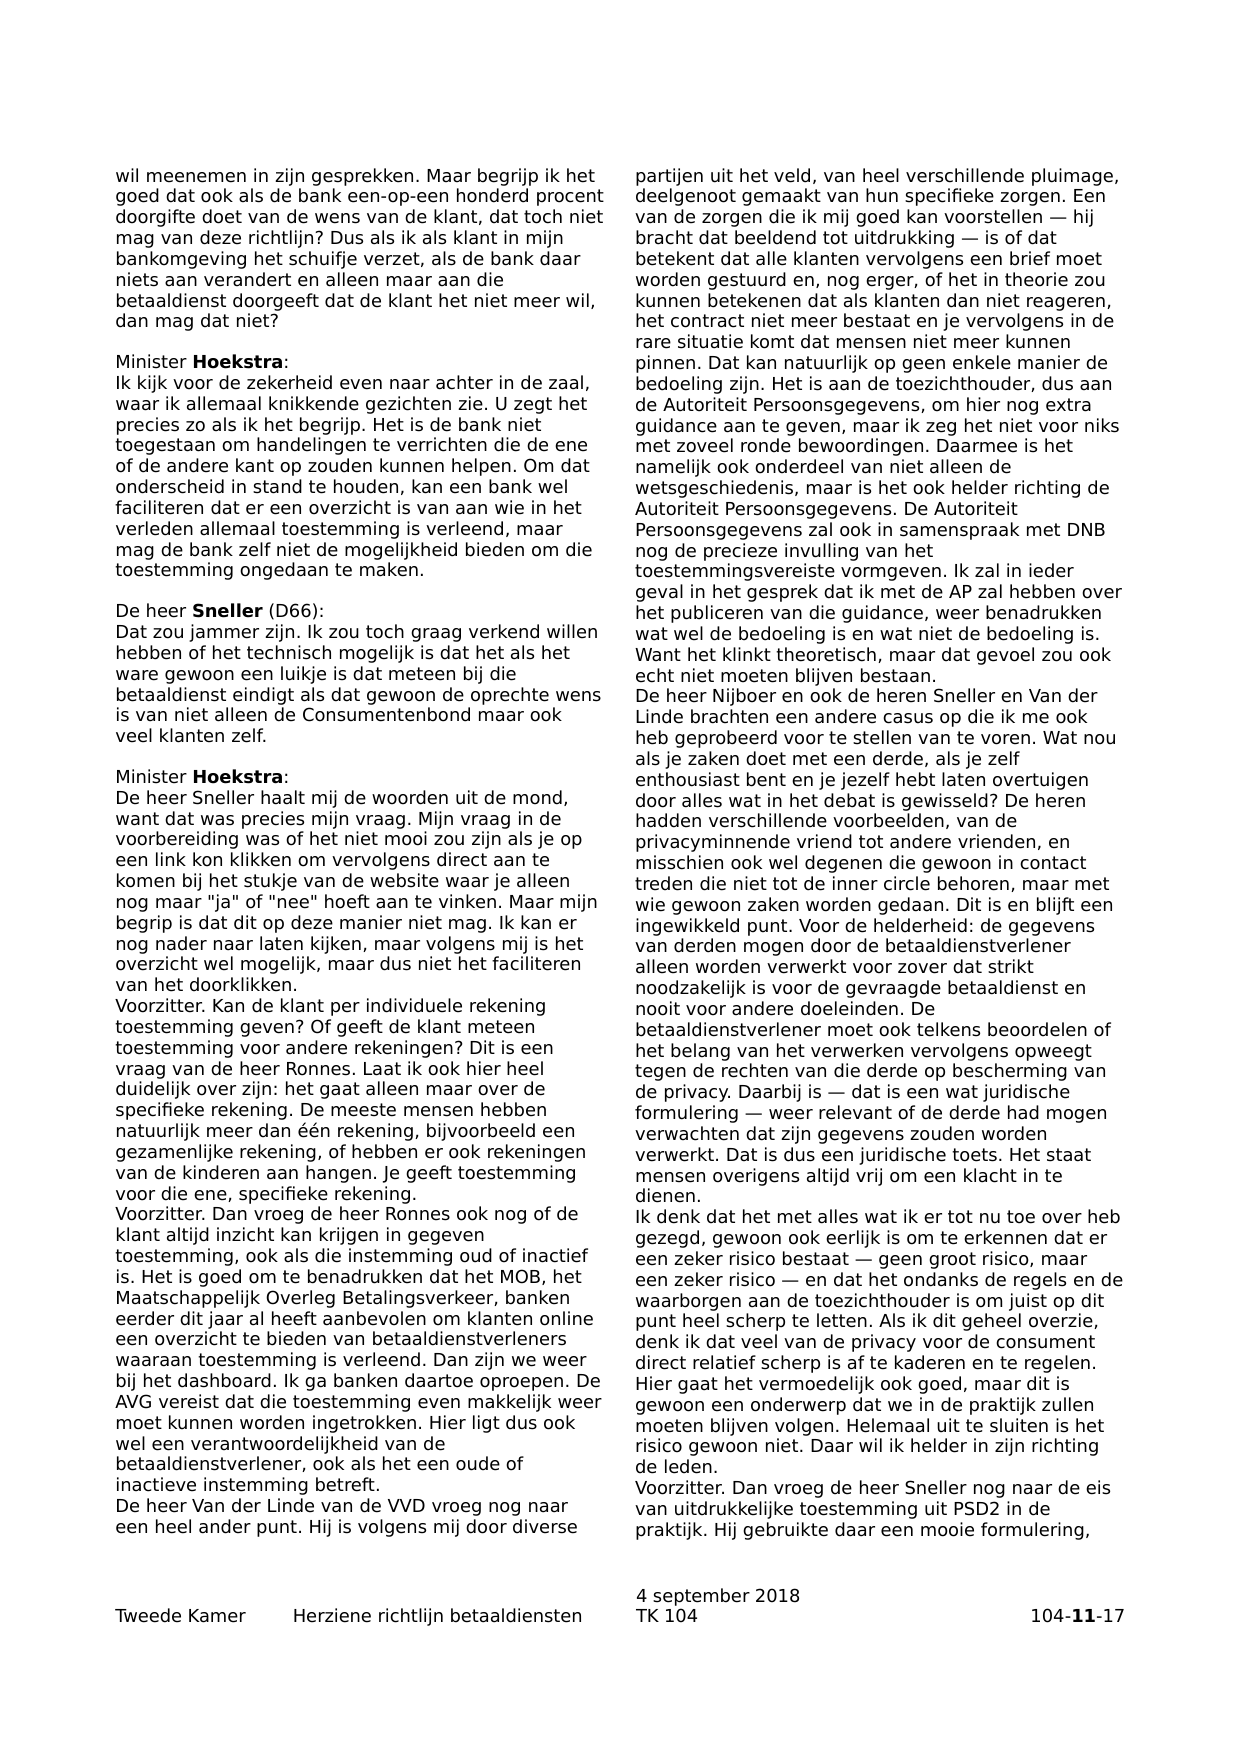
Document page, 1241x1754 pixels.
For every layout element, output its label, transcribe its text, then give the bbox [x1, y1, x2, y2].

text De heer Nijboer en ook de heren Sneller en Van der Linde brachten een andere casus op die ik me ook heb geprobeerd voor te stellen van te voren. Wat nou als je zaken doet met een derde, als je zelf enthousiast bent en je jezelf hebt laten overtuigen door alles wat in het debat is gewisseld? De heren hadden verschillende voorbeelden, van de privacyminnende vriend tot andere vrienden, en misschien ook wel degenen die gewoon in contact treden die niet tot de inner circle behoren, maar met wie gewoon zaken worden gedaan. Dit is en blijft een ingewikkeld punt. Voor de helderheid: de gegevens van derden mogen door de betaaldienstverlener alleen worden verwerkt voor zover dat strikt noodzakelijk is voor de gevraagde betaaldienst en nooit voor andere doeleinden. De betaaldienstverlener moet ook telkens beoordelen of het belang van het verwerken vervolgens opweegt tegen de rechten van die derde op bescherming van de privacy. Daarbij is — dat is een wat juridische formulering — weer relevant of de derde had mogen verwachten dat zijn gegevens zouden worden verwerkt. Dat is dus een juridische toets. Het staat mensen overigens altijd vrij om een klacht in te dienen. [635, 686, 1125, 1207]
text partijen uit het veld, van heel verschillende pluimage, deelgenoot gemaakt van hun specifieke zorgen. Een van de zorgen die ik mij goed kan voorstellen — hij bracht dat beeldend tot uitdrukking — is of dat betekent dat alle klanten vervolgens een brief moet worden gestuurd en, nog erger, of het in theorie zou kunnen betekenen dat als klanten dan niet reageren, het contract niet meer bestaat en je vervolgens in de rare situatie komt dat mensen niet meer kunnen pinnen. Dat kan natuurlijk op geen enkele manier de bedoeling zijn. Het is aan de toezichthouder, dus aan de Autoriteit Persoonsgegevens, om hier nog extra guidance aan te geven, maar ik zeg het niet voor niks met zoveel ronde bewoordingen. Daarmee is het namelijk ook onderdeel van niet alleen de wetsgeschiedenis, maar is het ook helder richting de Autoriteit Persoonsgegevens. De Autoriteit Persoonsgegevens zal ook in samenspraak met DNB nog de precieze invulling van het toestemmingsvereiste vormgeven. Ik zal in ieder geval in het gesprek dat ik met de AP zal hebben over het publiceren van die guidance, weer benadrukken wat wel de bedoeling is en wat niet de bedoeling is. Want het klinkt theoretisch, maar dat gevoel zou ook echt niet moeten blijven bestaan. [635, 165, 1125, 686]
text wil meenemen in zijn gesprekken. Maar begrijp ik het goed dat ook als de bank een-op-een honderd procent doorgifte doet van de wens van de klant, dat toch niet mag van deze richtlijn? Dus als ik als klant in mijn bankomgeving het schuifje verzet, als de bank daar niets aan verandert en alleen maar aan die betaaldienst doorgeeft dat de klant het niet meer wil, dan mag dat niet? [115, 165, 605, 332]
text Dat zou jammer zijn. Ik zou toch graag verkend willen hebben of het technisch mogelijk is dat het als het ware gewoon een luikje is dat meteen bij die betaaldienst eindigt als dat gewoon de oprechte wens is van niet alleen de Consumentenbond maar ook veel klanten zelf. [115, 622, 605, 747]
text Ik denk dat het met alles wat ik er tot nu toe over heb gezegd, gewoon ook eerlijk is om te erkennen dat er een zeker risico bestaat — geen groot risico, maar een zeker risico — en dat het ondanks de regels en de waarborgen aan de toezichthouder is om juist op dit punt heel scherp te letten. Als ik dit geheel overzie, denk ik dat veel van de privacy voor de consument direct relatief scherp is af te kaderen en te regelen. Hier gaat het vermoedelijk ook goed, maar dit is gewoon een onderwerp dat we in de praktijk zullen moeten blijven volgen. Helemaal uit te sluiten is het risico gewoon niet. Daar wil ik helder in zijn richting de leden. [635, 1207, 1125, 1478]
text Voorzitter. Kan de klant per individuele rekening toestemming geven? Of geeft de klant meteen toestemming voor andere rekeningen? Dit is een vraag van de heer Ronnes. Laat ik ook hier heel duidelijk over zijn: het gaat alleen maar over de specifieke rekening. De meeste mensen hebben natuurlijk meer dan één rekening, bijvoorbeeld een gezamenlijke rekening, of hebben er ook rekeningen van de kinderen aan hangen. Je geeft toestemming voor die ene, specifieke rekening. [115, 996, 605, 1204]
text Minister Hoekstra: [115, 767, 605, 787]
text Voorzitter. Dan vroeg de heer Ronnes ook nog of de klant altijd inzicht kan krijgen in gegeven toestemming, ook als die instemming oud of inactief is. Het is goed om te benadrukken dat het MOB, het Maatschappelijk Overleg Betalingsverkeer, banken eerder dit jaar al heeft aanbevolen om klanten online een overzicht te bieden van betaaldienstverleners waaraan toestemming is verleend. Dan zijn we weer bij het dashboard. Ik ga banken daartoe oproepen. De AVG vereist dat die toestemming even makkelijk weer moet kunnen worden ingetrokken. Hier ligt dus ook wel een verantwoordelijkheid van de betaaldienstverlener, ook als het een oude of inactieve instemming betreft. [115, 1204, 605, 1496]
text De heer Van der Linde van de VVD vroeg nog naar een heel ander punt. Hij is volgens mij door diverse [115, 1496, 605, 1537]
text De heer Sneller (D66): [115, 601, 605, 622]
text Minister Hoekstra: [115, 352, 605, 373]
text Voorzitter. Dan vroeg de heer Sneller nog naar de eis van uitdrukkelijke toestemming uit PSD2 in de praktijk. Hij gebruikte daar een mooie formulering, [635, 1478, 1125, 1540]
text De heer Sneller haalt mij de woorden uit de mond, want dat was precies mijn vraag. Mijn vraag in de voorbereiding was of het niet mooi zou zijn als je op een link kon klikken om vervolgens direct aan te komen bij het stukje van de website waar je alleen nog maar "ja" of "nee" hoeft aan te vinken. Maar mijn begrip is dat dit op deze manier niet mag. Ik kan er nog nader naar laten kijken, maar volgens mij is het overzicht wel mogelijk, maar dus niet het faciliteren van het doorklikken. [115, 787, 605, 996]
text Ik kijk voor de zekerheid even naar achter in de zaal, waar ik allemaal knikkende gezichten zie. U zegt het precies zo als ik het begrijp. Het is de bank niet toegestaan om handelingen te verrichten die de ene of de andere kant op zouden kunnen helpen. Om dat onderscheid in stand te houden, kan een bank wel faciliteren dat er een overzicht is van aan wie in het verleden allemaal toestemming is verleend, maar mag de bank zelf niet de mogelijkheid bieden om die toestemming ongedaan te maken. [115, 373, 605, 581]
